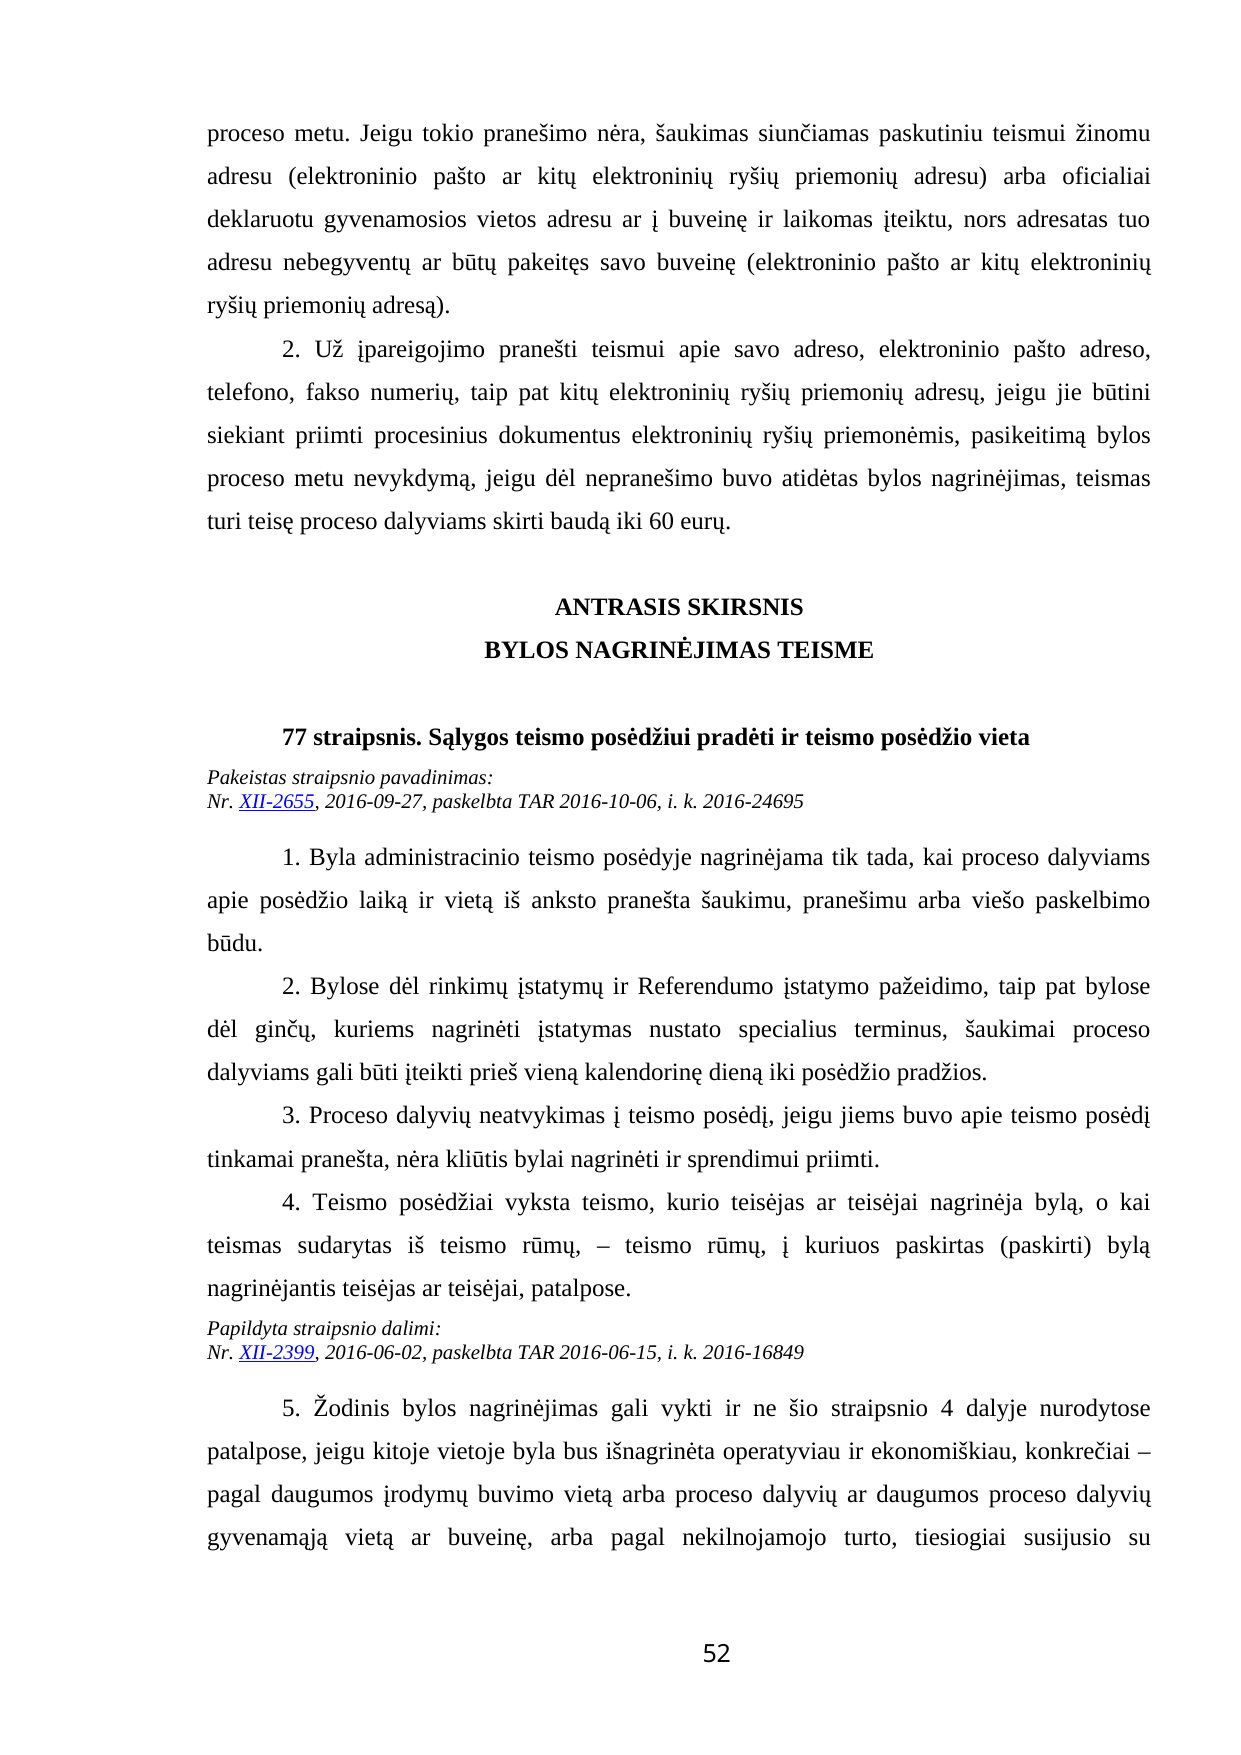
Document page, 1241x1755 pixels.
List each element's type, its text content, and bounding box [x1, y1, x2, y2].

text Pakeistas straipsnio pavadinimas: [207, 765, 1152, 789]
text 77 straipsnis. Sąlygos teismo posėdžiui pradėti ir teismo posėdžio vieta [207, 722, 1152, 751]
text proceso metu. Jeigu tokio pranešimo nėra, šaukimas siunčiamas paskutiniu teismui žinomu adresu (elektroninio pašto ar kitų elektroninių ryšių priemonių adresu) arba oficialiai deklaruotu gyvenamosios vietos adresu ar į buveinę ir laikomas įteiktu, nors adresatas tuo adresu nebegyventų ar būtų pakeitęs savo buveinę (elektroninio pašto ar kitų elektroninių ryšių priemonių adresą). [207, 118, 1152, 319]
text 1. Byla administracinio teismo posėdyje nagrinėjama tik tada, kai proceso dalyviams apie posėdžio laiką ir vietą iš anksto pranešta šaukimu, pranešimu arba viešo paskelbimo būdu. [207, 842, 1152, 957]
text 5. Žodinis bylos nagrinėjimas gali vykti ir ne šio straipsnio 4 dalyje nurodytose patalpose, jeigu kitoje vietoje byla bus išnagrinėta operatyviau ir ekonomiškiau, konkrečiai – pagal daugumos įrodymų buvimo vietą arba proceso dalyvių ar daugumos proceso dalyvių gyvenamąją vietą ar buveinę, arba pagal nekilnojamojo turto, tiesiogiai susijusio su [207, 1393, 1152, 1551]
text 2. Bylose dėl rinkimų įstatymų ir Referendumo įstatymo pažeidimo, taip pat bylose dėl ginčų, kuriems nagrinėti įstatymas nustato specialius terminus, šaukimai proceso dalyviams gali būti įteikti prieš vieną kalendorinę dieną iki posėdžio pradžios. [207, 971, 1152, 1086]
text Nr. XII-2399, 2016-06-02, paskelbta TAR 2016-06-15, i. k. 2016-16849 [207, 1340, 1152, 1364]
text 2. Už įpareigojimo pranešti teismui apie savo adreso, elektroninio pašto adreso, telefono, fakso numerių, taip pat kitų elektroninių ryšių priemonių adresų, jeigu jie būtini siekiant priimti procesinius dokumentus elektroninių ryšių priemonėmis, pasikeitimą bylos proceso metu nevykdymą, jeigu dėl nepranešimo buvo atidėtas bylos nagrinėjimas, teismas turi teisę proceso dalyviams skirti baudą iki 60 eurų. [207, 334, 1152, 535]
text Papildyta straipsnio dalimi: [207, 1316, 1152, 1340]
text 4. Teismo posėdžiai vyksta teismo, kurio teisėjas ar teisėjai nagrinėja bylą, o kai teismas sudarytas iš teismo rūmų, – teismo rūmų, į kuriuos paskirtas (paskirti) bylą nagrinėjantis teisėjas ar teisėjai, patalpose. [207, 1187, 1152, 1302]
text 3. Proceso dalyvių neatvykimas į teismo posėdį, jeigu jiems buvo apie teismo posėdį tinkamai pranešta, nėra kliūtis bylai nagrinėti ir sprendimui priimti. [207, 1101, 1152, 1172]
text BYLOS NAGRINĖJIMAS TEISME [207, 636, 1152, 664]
text ANTRASIS SKIRSNIS [207, 592, 1152, 621]
text Nr. XII-2655, 2016-09-27, paskelbta TAR 2016-10-06, i. k. 2016-24695 [207, 789, 1152, 813]
